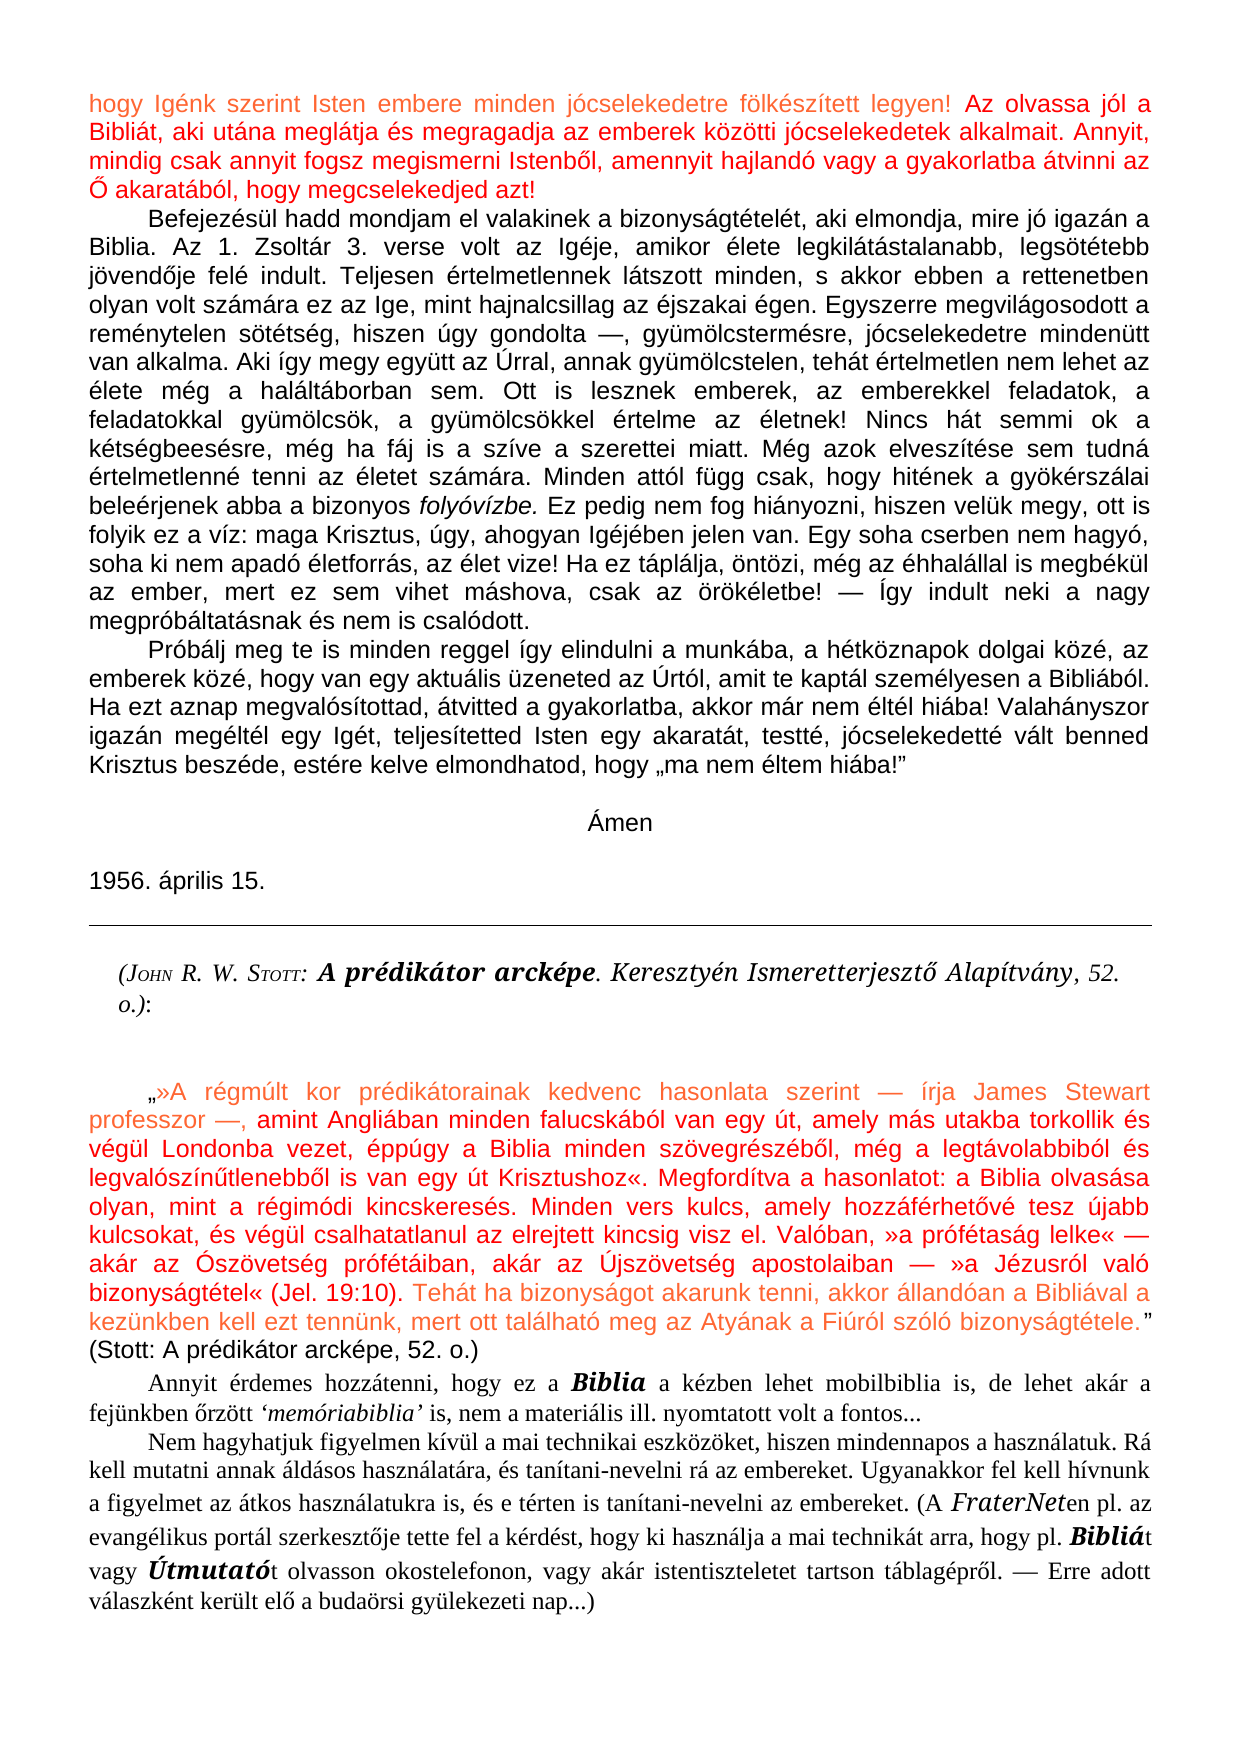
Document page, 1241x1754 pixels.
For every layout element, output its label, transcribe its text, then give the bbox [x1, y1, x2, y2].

text Annyit érdemes hozzátenni, hogy ez a Biblia a kézben lehet mobilbiblia is, de lehet akár a fejünkben őrzött ‘memóriabiblia’ is, nem a materiális ill. nyomtatott volt a fontos... [88, 1364, 1152, 1427]
text Befejezésül hadd mondjam el valakinek a bizonyságtételét, aki elmondja, mire jó igazán a Biblia. Az 1. Zsoltár 3. verse volt az Igéje, amikor élete legkilátástalanabb, legsötétebb jövendője felé indult. Teljesen értelmetlennek látszott minden, s akkor ebben a rettenetben olyan volt számára ez az Ige, mint hajnalcsillag az éjszakai égen. Egyszerre megvilágosodott a reménytelen sötétség, hiszen úgy gondolta —, gyümölcstermésre, jócselekedetre mindenütt van alkalma. Aki így megy együtt az Úrral, annak gyümölcstelen, tehát értelmetlen nem lehet az élete még a haláltáborban sem. Ott is lesznek emberek, az emberekkel feladatok, a feladatokkal gyümölcsök, a gyümölcsökkel értelme az életnek! Nincs hát semmi ok a kétségbeesésre, még ha fáj is a szíve a szerettei miatt. Még azok elveszítése sem tudná értelmetlenné tenni az életet számára. Minden attól függ csak, hogy hitének a gyökérszálai beleérjenek abba a bizonyos folyóvízbe. Ez pedig nem fog hiányozni, hiszen velük megy, ott is folyik ez a víz: maga Krisztus, úgy, ahogyan Igéjében jelen van. Egy soha cserben nem hagyó, soha ki nem apadó életforrás, az élet vize! Ha ez táplálja, öntözi, még az éhhalállal is megbékül az ember, mert ez sem vihet máshova, csak az örökéletbe! — Így indult neki a nagy megpróbáltatásnak és nem is csalódott. [88, 203, 1152, 635]
text (John R. W. Stott: A prédikátor arcképe. Keresztyén Ismeretterjesztő Alapítvány, 52. o.): [88, 926, 1152, 1047]
text Ámen [88, 808, 1152, 837]
text „»A régmúlt kor prédikátorainak kedvenc hasonlata szerint ― írja James Stewart professzor ―, amint Angliában minden falucskából van egy út, amely más utakba torkollik és végül Londonba vezet, éppúgy a Biblia minden szövegrészéből, még a legtávolabbiból és legvalószínűtlenebből is van egy út Krisztushoz«. Megfordítva a hasonlatot: a Biblia olvasása olyan, mint a régimódi kincskeresés. Minden vers kulcs, amely hozzáférhetővé tesz újabb kulcsokat, és végül csalhatatlanul az elrejtett kincsig visz el. Valóban, »a prófétaság lelke« ― akár az Ószövetség prófétáiban, akár az Újszövetség apostolaiban ― »a Jézusról való bizonyságtétel« (Jel. 19:10). Tehát ha bizonyságot akarunk tenni, akkor állandóan a Bibliával a kezünkben kell ezt tennünk, mert ott található meg az Atyának a Fiúról szóló bizonyságtétele.” (Stott: A prédikátor arcképe, 52. o.) [88, 1077, 1152, 1364]
text hogy Igénk szerint Isten embere minden jócselekedetre fölkészített legyen! Az olvassa jól a Bibliát, aki utána meglátja és megragadja az emberek közötti jócselekedetek alkalmait. Annyit, mindig csak annyit fogsz megismerni Istenből, amennyit hajlandó vagy a gyakorlatba átvinni az Ő akaratából, hogy megcselekedjed azt! [88, 88, 1152, 203]
text 1956. április 15. [88, 866, 1152, 895]
text Nem hagyhatjuk figyelmen kívül a mai technikai eszközöket, hiszen mindennapos a használatuk. Rá kell mutatni annak áldásos használatára, és tanítani-nevelni rá az embereket. Ugyanakkor fel kell hívnunk a figyelmet az átkos használatukra is, és e térten is tanítani-nevelni az embereket. (A FraterNeten pl. az evangélikus portál szerkesztője tette fel a kérdést, hogy ki használja a mai technikát arra, hogy pl. Bibliát vagy Útmutatót olvasson okostelefonon, vagy akár istentiszteletet tartson táblagépről. ― Erre adott válaszként került elő a budaörsi gyülekezeti nap...) [88, 1427, 1152, 1615]
text Próbálj meg te is minden reggel így elindulni a munkába, a hétköznapok dolgai közé, az emberek közé, hogy van egy aktuális üzeneted az Úrtól, amit te kaptál személyesen a Bibliából. Ha ezt aznap megvalósítottad, átvitted a gyakorlatba, akkor már nem éltél hiába! Valahányszor igazán megéltél egy Igét, teljesítetted Isten egy akaratát, testté, jócselekedetté vált benned Krisztus beszéde, estére kelve elmondhatod, hogy „ma nem éltem hiába!” [88, 635, 1152, 778]
